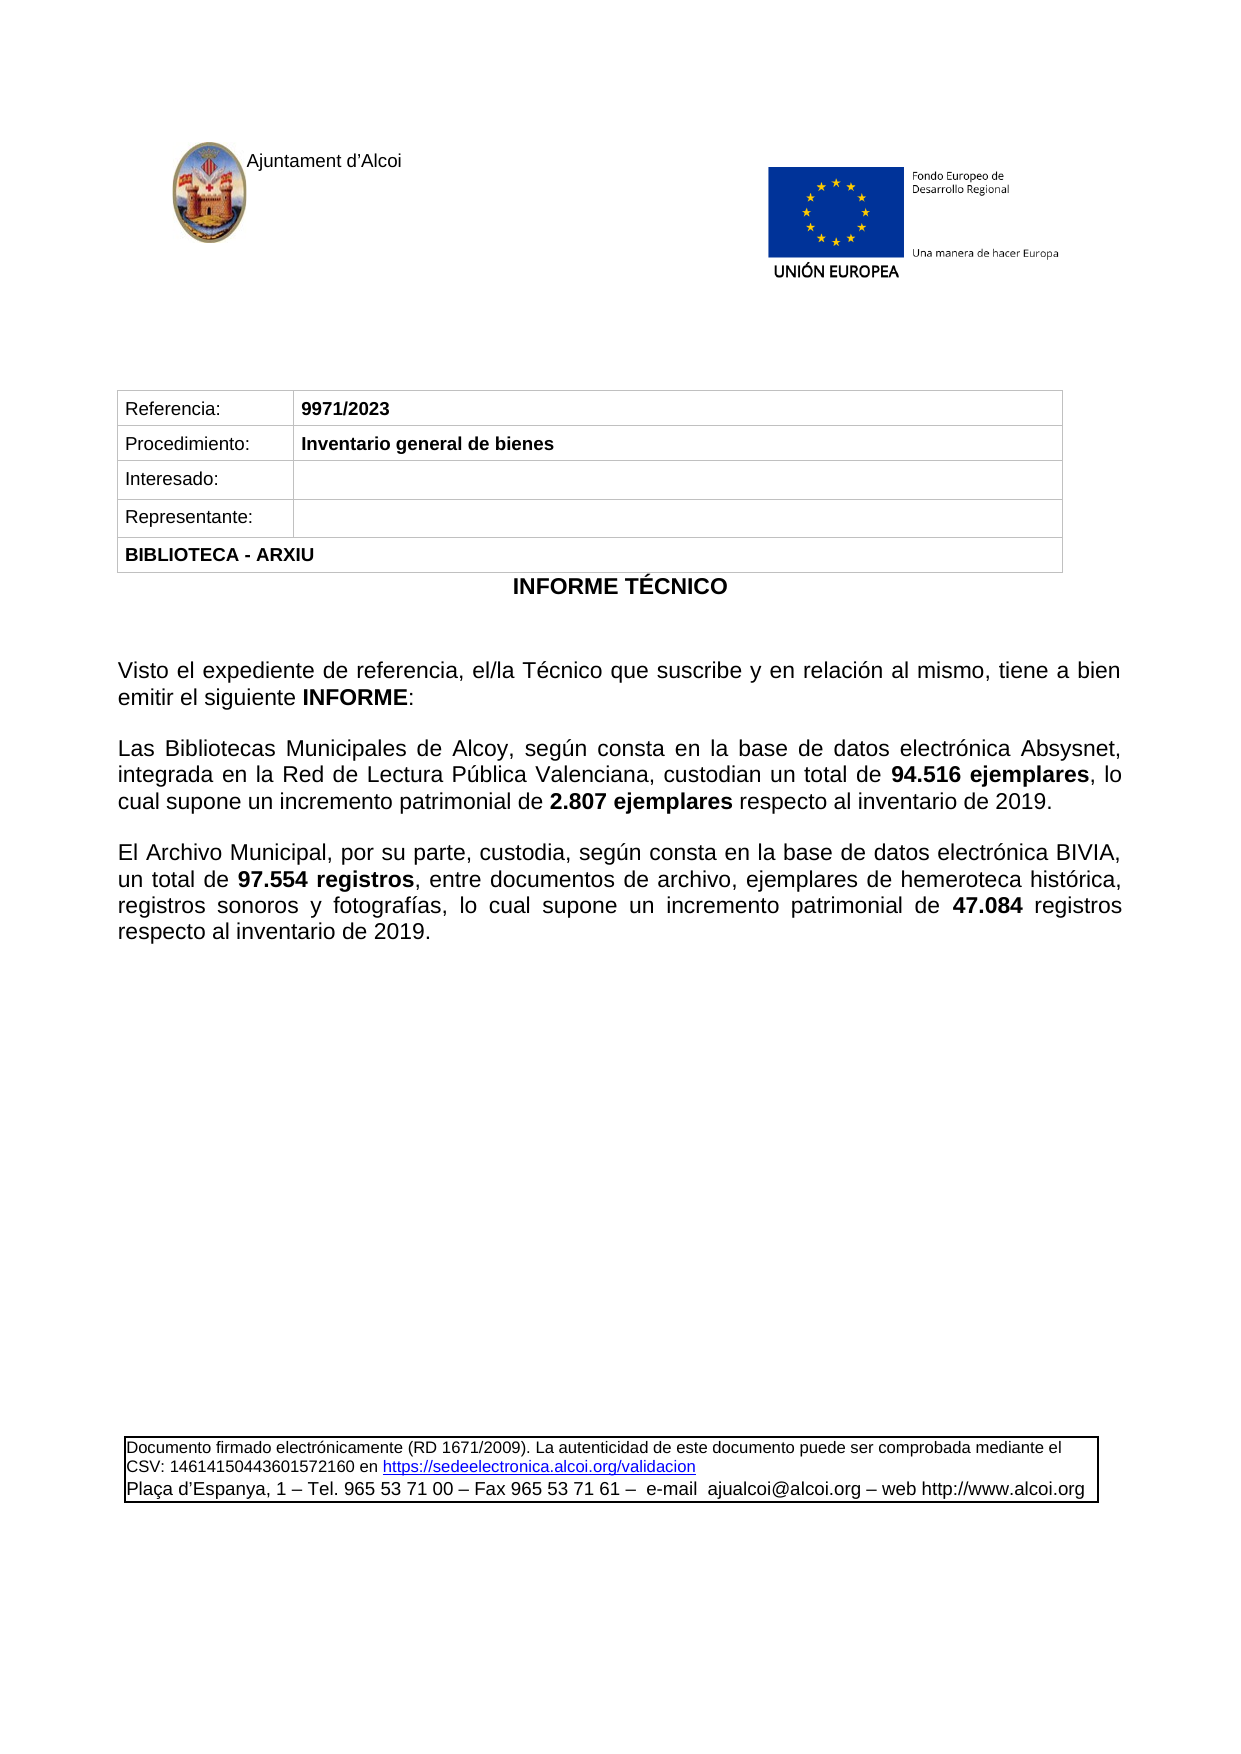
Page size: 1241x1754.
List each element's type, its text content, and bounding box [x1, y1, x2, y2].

table_header Referencia: [118, 391, 293, 425]
table_cell [294, 500, 1062, 537]
table_cell Interesado: [118, 461, 293, 498]
text Plaça d’Espanya, 1 – Tel. 965 53 71 00 – Fax 965 53 71 61 – e-mail ajualcoi@alcoi.org – web http://www.alcoi.org [126, 1476, 1097, 1501]
table_cell [294, 461, 1062, 498]
text Las Bibliotecas Municipales de Alcoy, según consta en la base de datos electrónica Absysnet, integrada en la Red de Lectura Pública Valenciana, custodian un total de 94.516 ejemplares, lo cual supone un incremento patrimonial de 2.807 ejemplares respecto al inventario de 2019. [118, 735, 1122, 814]
text El Archivo Municipal, por su parte, custodia, según consta en la base de datos electrónica BIVIA, un total de 97.554 registros, entre documentos de archivo, ejemplares de hemeroteca histórica, registros sonoros y fotografías, lo cual supone un incremento patrimonial de 47.084 registros respecto al inventario de 2019. [118, 839, 1122, 944]
table_cell BIBLIOTECA - ARXIU [118, 538, 1062, 572]
table_header 9971/2023 [294, 391, 1062, 425]
text Visto el expediente de referencia, el/la Técnico que suscribe y en relación al mismo, tiene a bien emitir el siguiente INFORME: [118, 657, 1122, 710]
table_cell Procedimiento: [118, 426, 293, 460]
text Documento firmado electrónicamente (RD 1671/2009). La autenticidad de este documento puede ser comprobada mediante el CSV: 14614150443601572160 en https://sedeelectronica.alcoi.org/validacion [126, 1438, 1097, 1476]
table_cell Inventario general de bienes [294, 426, 1062, 460]
text INFORME TÉCNICO [118, 573, 1122, 599]
text Ajuntament d’Alcoi [118, 150, 1122, 283]
table_cell Representante: [118, 500, 293, 537]
